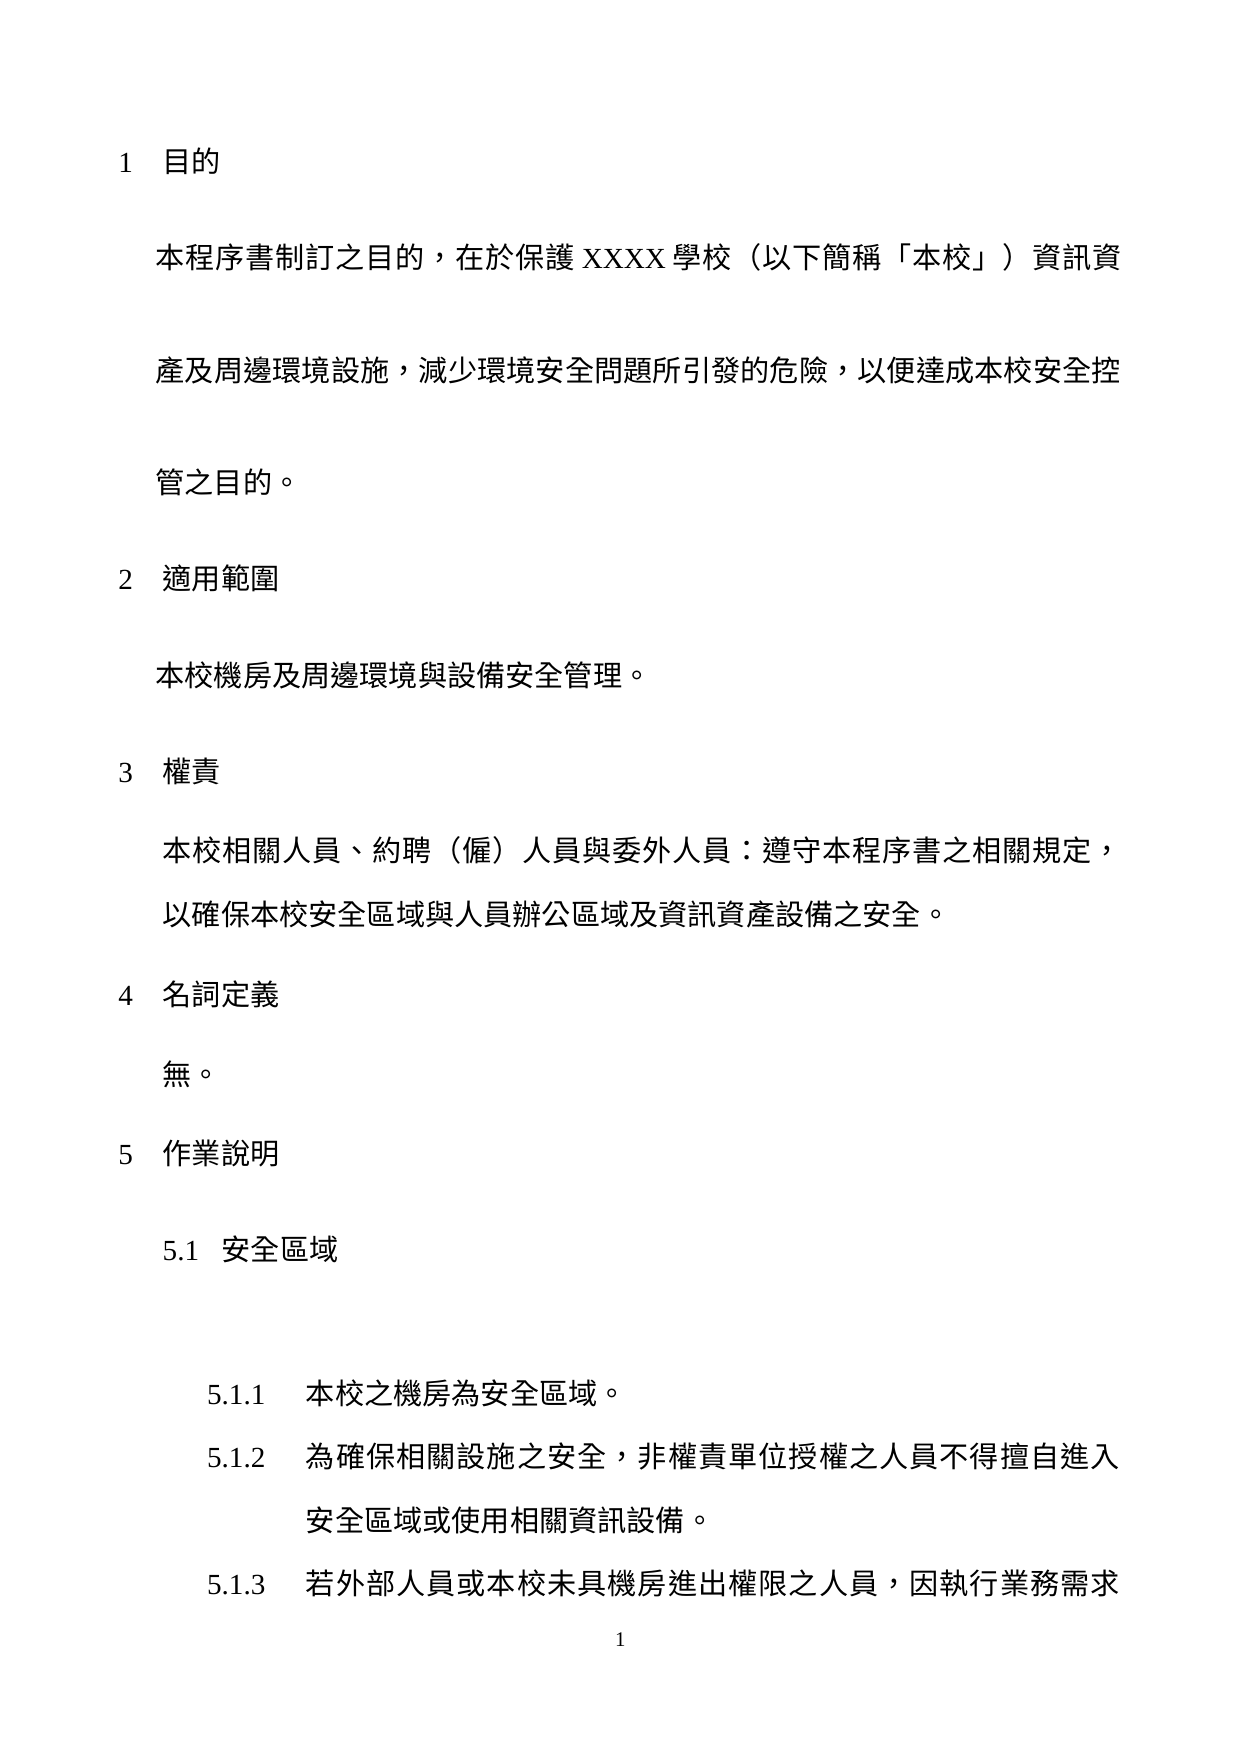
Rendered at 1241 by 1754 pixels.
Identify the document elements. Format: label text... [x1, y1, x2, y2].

list 為確保相關設施之安全，非權責單位授權之人員不得擅自進入安全區域或使用相關資訊設備。 [207, 1434, 1122, 1539]
text 無。 [162, 1051, 1122, 1093]
subtitle 目的 [118, 122, 1122, 197]
list 若外部人員或本校未具機房進出權限之人員，因執行業務需求 [207, 1561, 1122, 1603]
text 本校機房及周邊環境與設備安全管理。 [155, 636, 1122, 711]
subtitle 權責 [118, 732, 1122, 807]
subtitle 安全區域 [162, 1211, 1122, 1286]
text 本程序書制訂之目的，在於保護XXXX學校（以下簡稱「本校」）資訊資產及周邊環境設施，減少環境安全問題所引發的危險，以便達成本校安全控管之目的。 [155, 218, 1122, 518]
subtitle 適用範圍 [118, 539, 1122, 614]
subtitle 作業說明 [118, 1114, 1122, 1189]
list 本校之機房為安全區域。 [207, 1370, 1122, 1412]
subtitle 名詞定義 [118, 955, 1122, 1030]
text 本校相關人員、約聘（僱）人員與委外人員：遵守本程序書之相關規定，以確保本校安全區域與人員辦公區域及資訊資產設備之安全。 [162, 828, 1122, 934]
